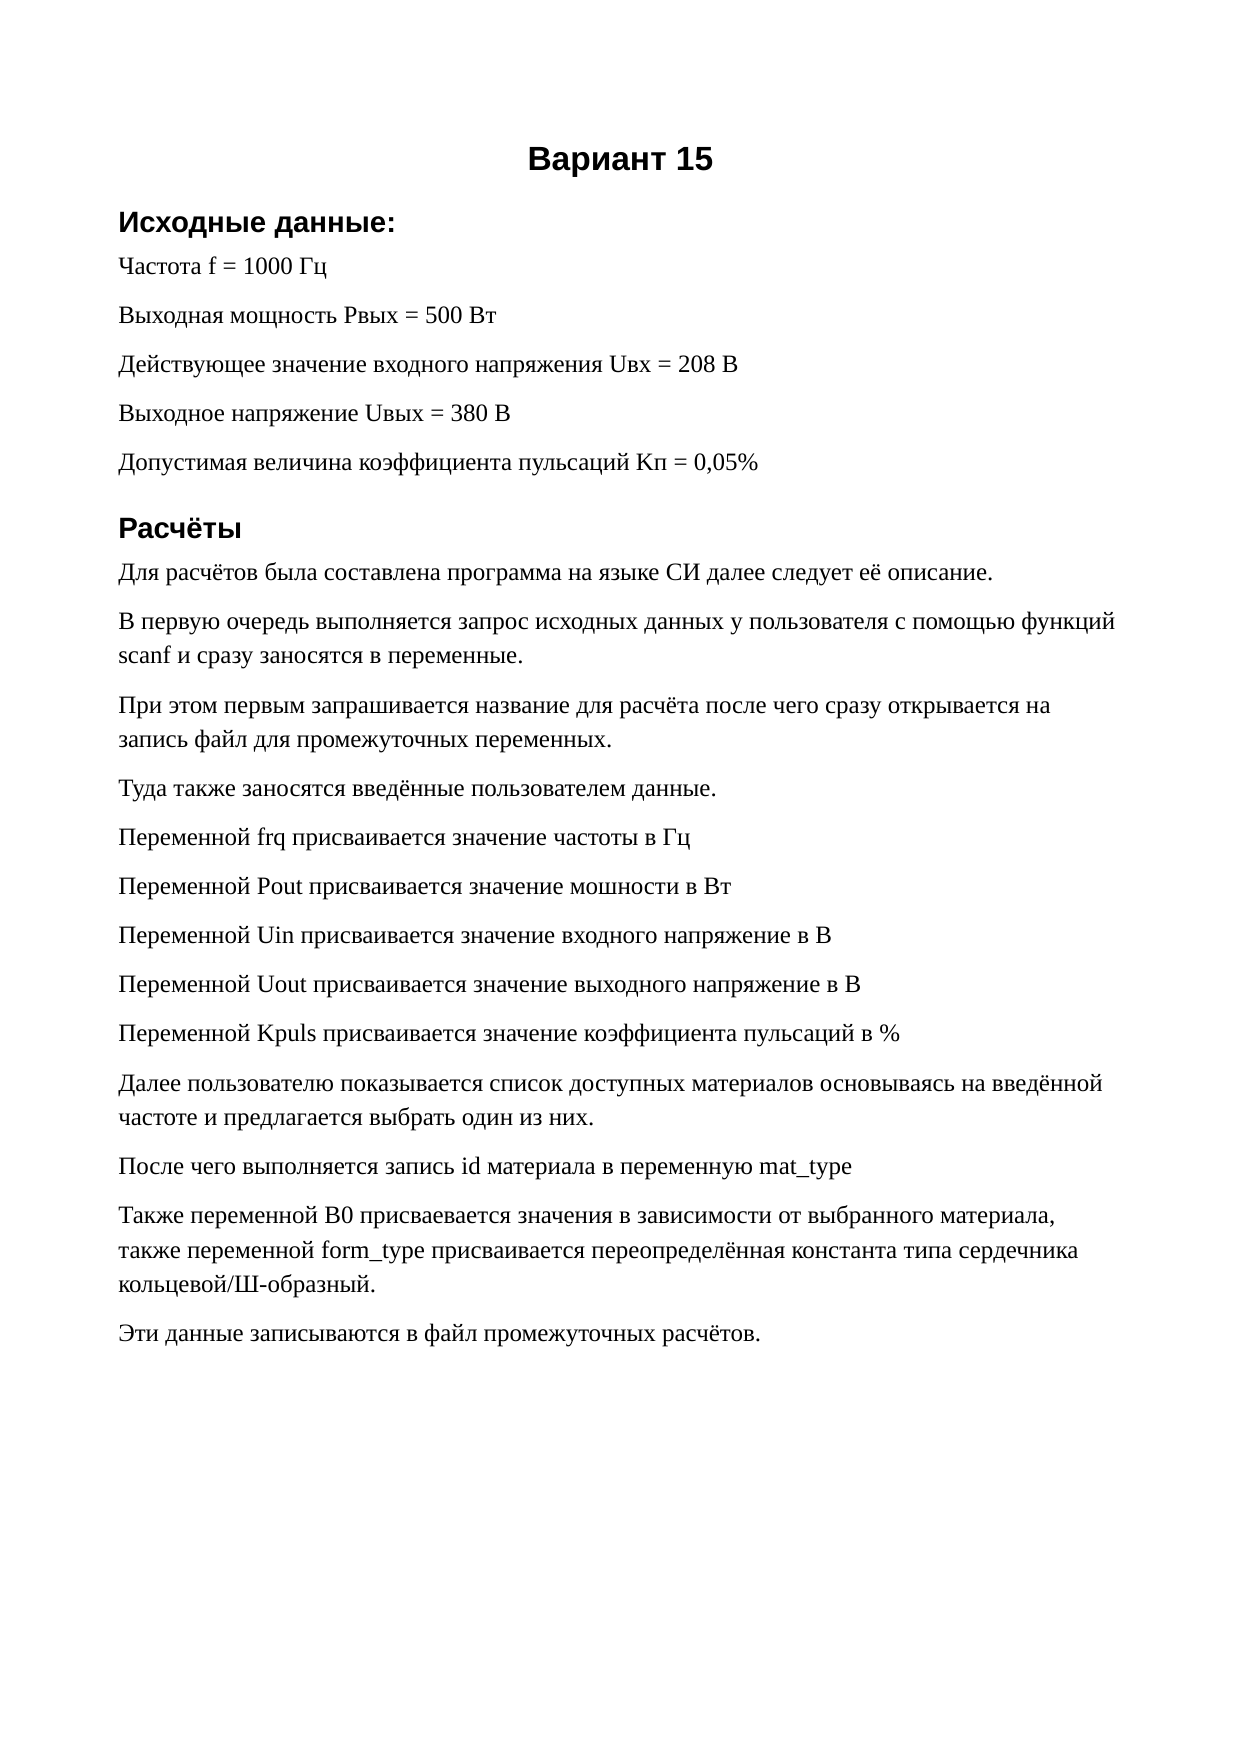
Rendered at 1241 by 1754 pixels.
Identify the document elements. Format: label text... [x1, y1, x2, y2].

text Допустимая величина коэффициента пульсаций Kп = 0,05% [118, 447, 1122, 476]
text После чего выполняется запись id материала в переменную mat_type [118, 1151, 1122, 1180]
subtitle Вариант 15 [118, 139, 1122, 178]
text Переменной Pout присваивается значение мошности в Вт [118, 871, 1122, 900]
text При этом первым запрашивается название для расчёта после чего сразу открывается на запись файл для промежуточных переменных. [118, 690, 1122, 753]
text Для расчётов была составлена программа на языке СИ далее следует её описание. [118, 557, 1122, 586]
subtitle Исходные данные: [118, 205, 1122, 238]
text Переменной frq присваивается значение частоты в Гц [118, 822, 1122, 851]
text Также переменной B0 присваевается значения в зависимости от выбранного материала, также переменной form_type присваивается переопределённая константа типа сердечника кольцевой/Ш-образный. [118, 1200, 1122, 1298]
text Выходная мощность Pвых = 500 Вт [118, 300, 1122, 329]
text Действующее значение входного напряжения Uвх = 208 В [118, 349, 1122, 378]
text Далее пользователю показывается список доступных материалов основываясь на введённой частоте и предлагается выбрать один из них. [118, 1068, 1122, 1131]
text Выходное напряжение Uвых = 380 В [118, 398, 1122, 427]
text Переменной Kpuls присваивается значение коэффициента пульсаций в % [118, 1018, 1122, 1047]
text Туда также заносятся введённые пользователем данные. [118, 773, 1122, 802]
subtitle Расчёты [118, 511, 1122, 544]
text Частота f = 1000 Гц [118, 251, 1122, 280]
text Переменной Uout присваивается значение выходного напряжение в В [118, 969, 1122, 998]
text Переменной Uin присваивается значение входного напряжение в В [118, 920, 1122, 949]
text Эти данные записываются в файл промежуточных расчётов. [118, 1318, 1122, 1347]
text В первую очередь выполняется запрос исходных данных у пользователя с помощью функций scanf и сразу заносятся в переменные. [118, 606, 1122, 669]
